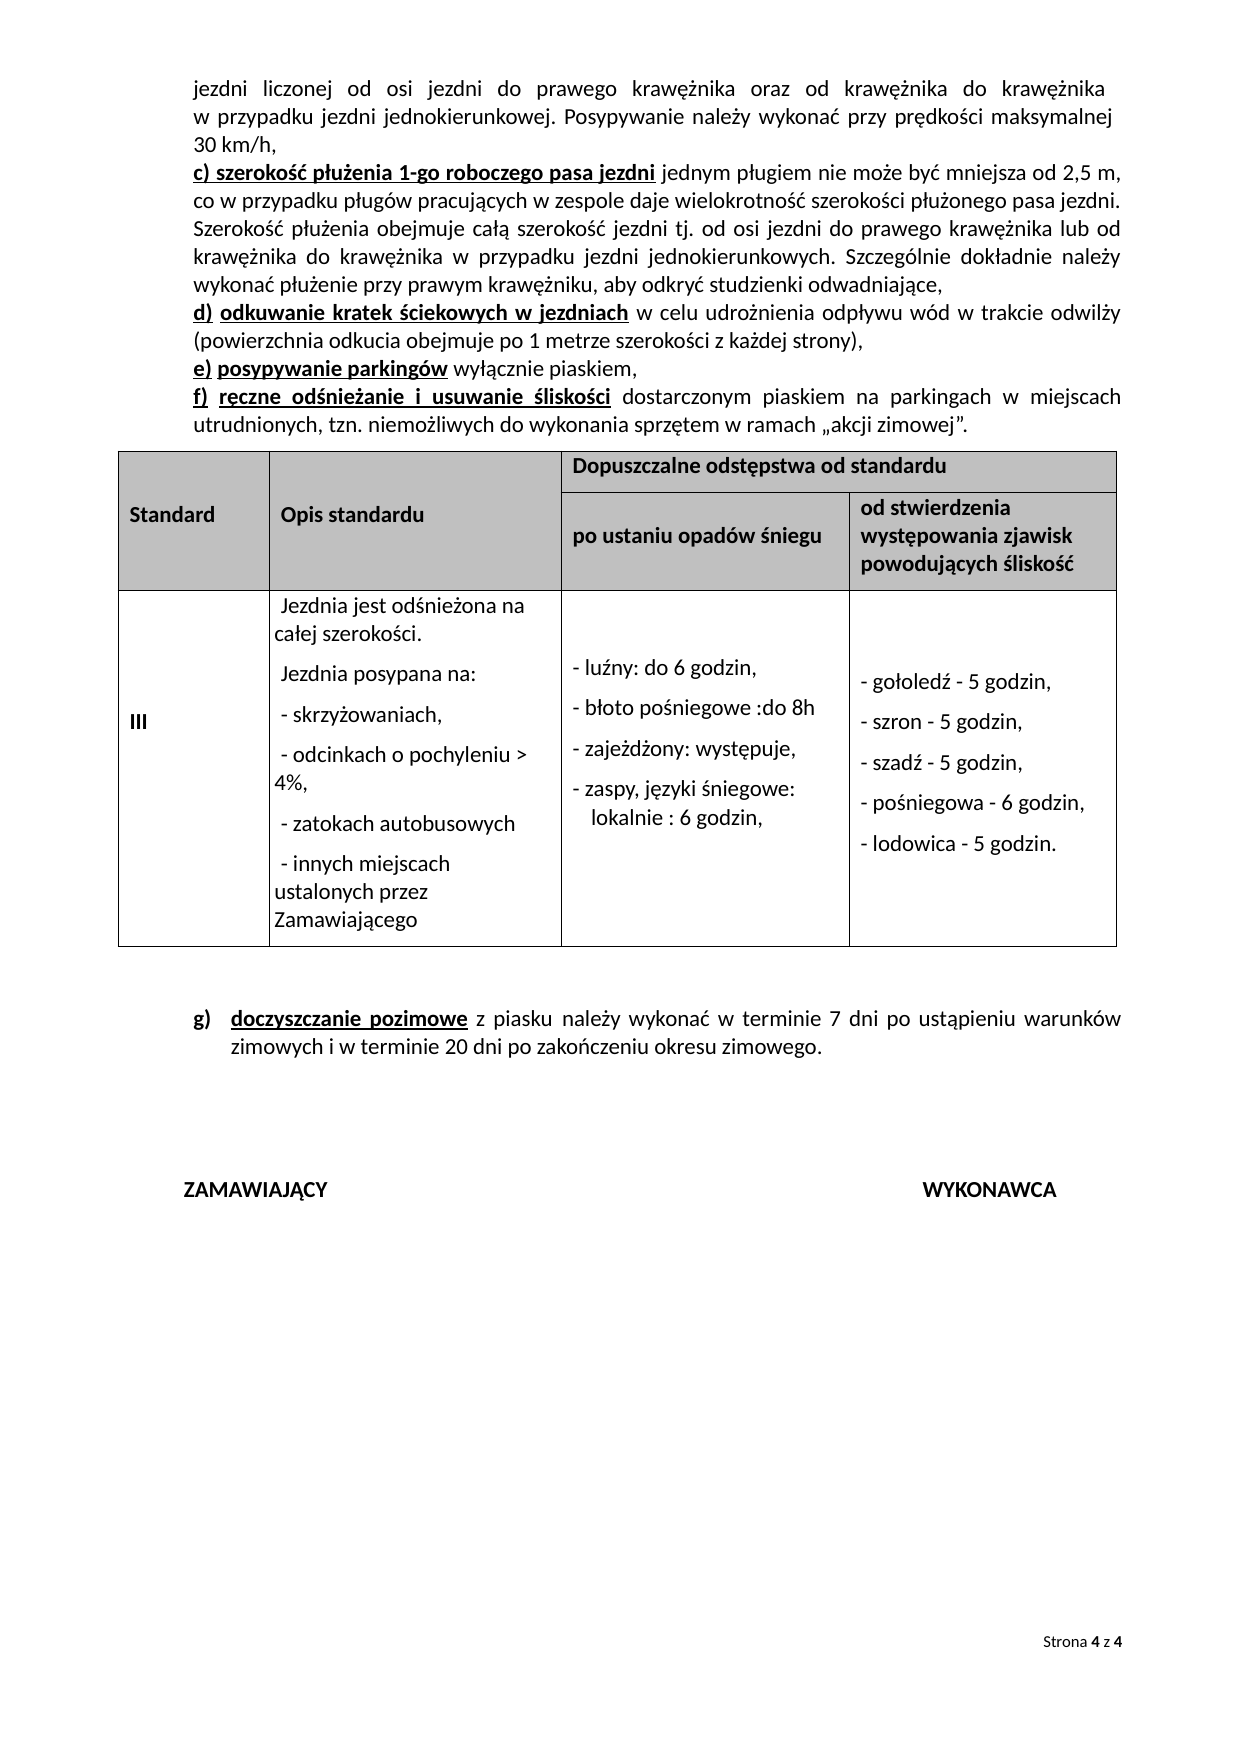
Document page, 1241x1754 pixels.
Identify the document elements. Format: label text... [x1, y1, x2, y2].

list c) szerokość płużenia 1-go roboczego pasa jezdni jednym pługiem nie może być mniejsza od 2,5 m, co w przypadku pługów pracujących w zespole daje wielokrotność szerokości płużonego pasa jezdni. Szerokość płużenia obejmuje całą szerokość jezdni tj. od osi jezdni do prawego krawężnika lub od krawężnika do krawężnika w przypadku jezdni jednokierunkowych. Szczególnie dokładnie należy wykonać płużenie przy prawym krawężniku, aby odkryć studzienki odwadniające, [193, 158, 1122, 298]
table_cell Jezdnia jest odśnieżona na całej szerokości. Jezdnia posypana na: - skrzyżowaniach, - odcinkach o pochyleniu > 4%, - zatokach autobusowych - innych miejscach ustalonych przez Zamawiającego [270, 591, 561, 946]
list d) odkuwanie kratek ściekowych w jezdniach w celu udrożnienia odpływu wód w trakcie odwilży (powierzchnia odkucia obejmuje po 1 metrze szerokości z każdej strony), [193, 298, 1122, 354]
text ZAMAWIAJĄCY WYKONAWCA [118, 1175, 1122, 1203]
list doczyszczanie pozimowe z piasku należy wykonać w terminie 7 dni po ustąpieniu warunków zimowych i w terminie 20 dni po zakończeniu okresu zimowego. [193, 1003, 1122, 1060]
table_header Opis standardu [270, 452, 561, 590]
table_cell od stwierdzenia występowania zjawisk powodujących śliskość [850, 493, 1116, 590]
table_header Dopuszczalne odstępstwa od standardu [562, 452, 1116, 492]
table_cell III [119, 591, 269, 946]
list f) ręczne odśnieżanie i usuwanie śliskości dostarczonym piaskiem na parkingach w miejscach utrudnionych, tzn. niemożliwych do wykonania sprzętem w ramach „akcji zimowej”. [193, 382, 1122, 438]
list jezdni liczonej od osi jezdni do prawego krawężnika oraz od krawężnika do krawężnika w przypadku jezdni jednokierunkowej. Posypywanie należy wykonać przy prędkości maksymalnej 30 km/h, [193, 74, 1122, 158]
table_cell - gołoledź - 5 godzin, - szron - 5 godzin, - szadź - 5 godzin, - pośniegowa - 6 godzin, - lodowica - 5 godzin. [850, 591, 1116, 946]
table_cell po ustaniu opadów śniegu [562, 493, 849, 590]
table_cell - luźny: do 6 godzin, - błoto pośniegowe :do 8h - zajeżdżony: występuje, - zaspy, języki śniegowe: lokalnie : 6 godzin, [562, 591, 849, 946]
table_header Standard [119, 452, 269, 590]
list e) posypywanie parkingów wyłącznie piaskiem, [193, 354, 1122, 382]
